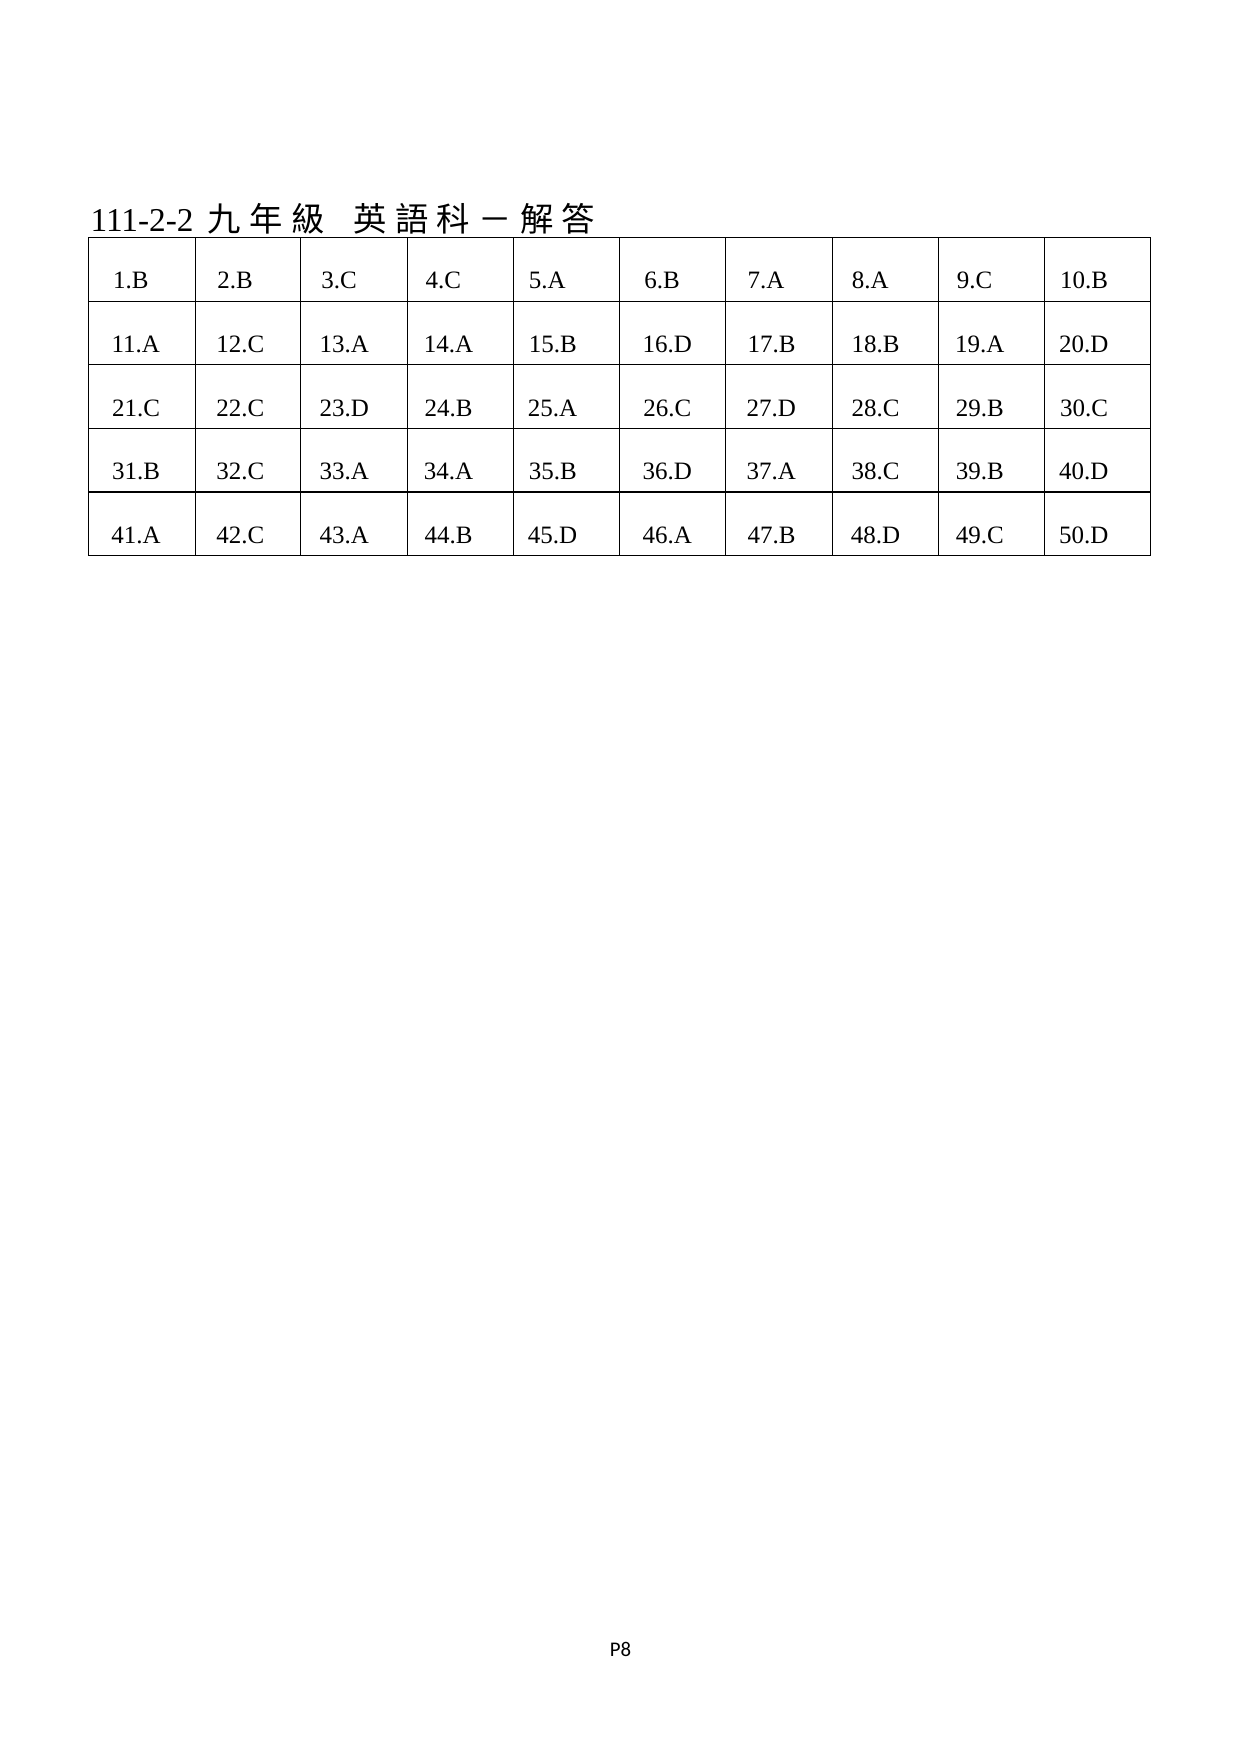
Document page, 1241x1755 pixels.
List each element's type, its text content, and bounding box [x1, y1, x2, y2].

table_cell 24.B [408, 365, 513, 428]
table_cell 27.D [726, 365, 832, 428]
table_cell 40.D [1045, 429, 1150, 491]
table_cell 48.D [833, 493, 938, 555]
table_cell 31.B [89, 429, 195, 491]
table_header 5.A [514, 238, 619, 301]
table_cell 15.B [514, 302, 619, 364]
table_cell 50.D [1045, 493, 1150, 555]
table_cell 30.C [1045, 365, 1150, 428]
table_cell 21.C [89, 365, 195, 428]
table_cell 42.C [196, 493, 300, 555]
table_cell 36.D [620, 429, 725, 491]
table_cell 23.D [301, 365, 407, 428]
table_cell 28.C [833, 365, 938, 428]
table_cell 47.B [726, 493, 832, 555]
table_cell 12.C [196, 302, 300, 364]
table_cell 45.D [514, 493, 619, 555]
table_cell 25.A [514, 365, 619, 428]
table_cell 20.D [1045, 302, 1150, 364]
table_cell 43.A [301, 493, 407, 555]
table_header 6.B [620, 238, 725, 301]
table_header 7.A [726, 238, 832, 301]
table_header 10.B [1045, 238, 1150, 301]
table_cell 34.A [408, 429, 513, 491]
table_cell 19.A [939, 302, 1044, 364]
table_cell 38.C [833, 429, 938, 491]
table_cell 26.C [620, 365, 725, 428]
table_cell 39.B [939, 429, 1044, 491]
table_header 3.C [301, 238, 407, 301]
table_header 8.A [833, 238, 938, 301]
table_cell 17.B [726, 302, 832, 364]
table_header 2.B [196, 238, 300, 301]
text 111-2-2 九年級 英語科－解答 [89, 175, 1151, 237]
table_cell 11.A [89, 302, 195, 364]
table_cell 41.A [89, 493, 195, 555]
table_cell 44.B [408, 493, 513, 555]
table_header 9.C [939, 238, 1044, 301]
table_cell 32.C [196, 429, 300, 491]
table_cell 13.A [301, 302, 407, 364]
table_cell 46.A [620, 493, 725, 555]
table_cell 29.B [939, 365, 1044, 428]
table_cell 16.D [620, 302, 725, 364]
table_cell 49.C [939, 493, 1044, 555]
table_cell 33.A [301, 429, 407, 491]
table_cell 14.A [408, 302, 513, 364]
table_cell 37.A [726, 429, 832, 491]
table_cell 22.C [196, 365, 300, 428]
table_header 4.C [408, 238, 513, 301]
table_cell 35.B [514, 429, 619, 491]
table_header 1.B [89, 238, 195, 301]
table_cell 18.B [833, 302, 938, 364]
